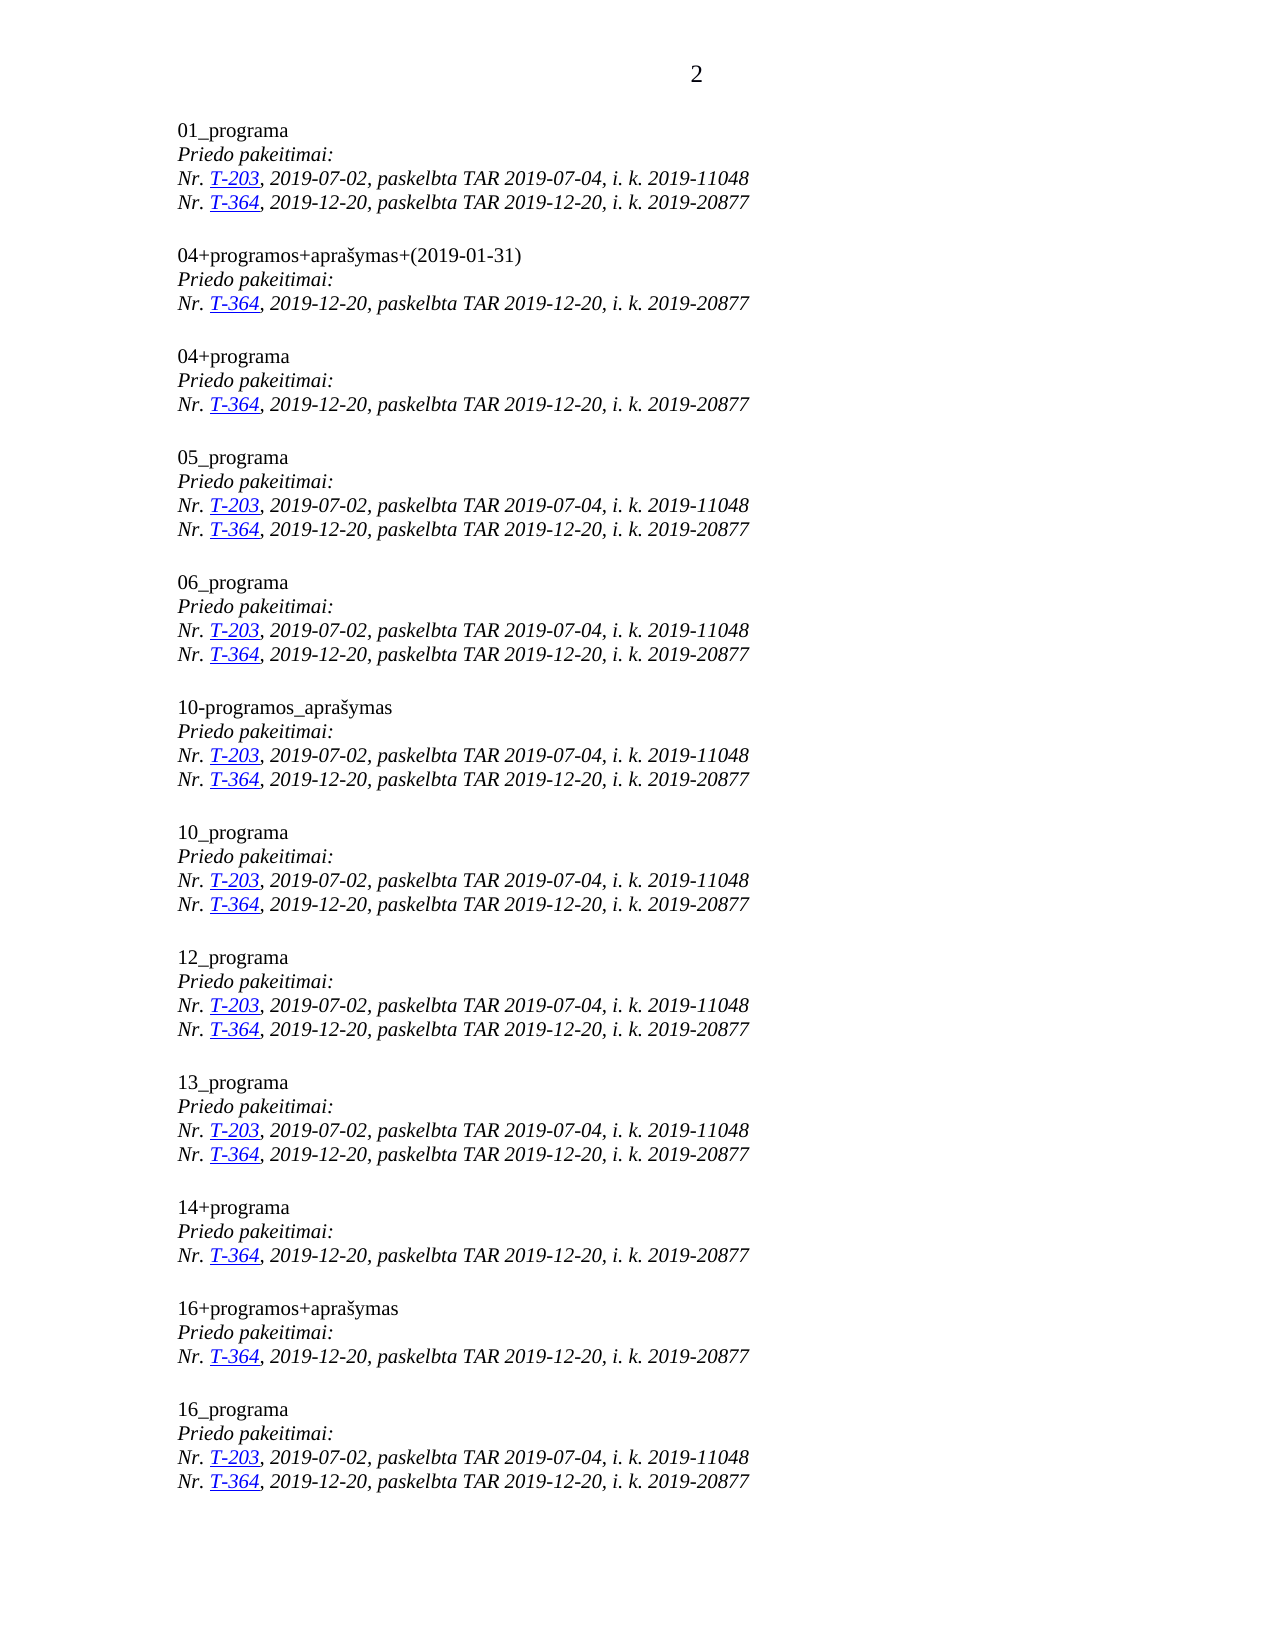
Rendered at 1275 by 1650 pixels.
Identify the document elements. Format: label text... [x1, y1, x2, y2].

text 14+programa [177, 1195, 1216, 1219]
text Nr. T-203, 2019-07-02, paskelbta TAR 2019-07-04, i. k. 2019-11048 [177, 993, 1216, 1017]
text Priedo pakeitimai: [177, 1320, 1216, 1344]
text 16_programa [177, 1397, 1216, 1421]
text 16+programos+aprašymas [177, 1296, 1216, 1320]
text Priedo pakeitimai: [177, 719, 1216, 743]
text Priedo pakeitimai: [177, 1094, 1216, 1118]
text Nr. T-203, 2019-07-02, paskelbta TAR 2019-07-04, i. k. 2019-11048 [177, 618, 1216, 642]
text 06_programa [177, 570, 1216, 594]
text Priedo pakeitimai: [177, 267, 1216, 291]
text Nr. T-203, 2019-07-02, paskelbta TAR 2019-07-04, i. k. 2019-11048 [177, 493, 1216, 517]
text 12_programa [177, 945, 1216, 969]
text Nr. T-364, 2019-12-20, paskelbta TAR 2019-12-20, i. k. 2019-20877 [177, 517, 1216, 541]
text Nr. T-364, 2019-12-20, paskelbta TAR 2019-12-20, i. k. 2019-20877 [177, 642, 1216, 666]
text 10-programos_aprašymas [177, 695, 1216, 719]
text Nr. T-203, 2019-07-02, paskelbta TAR 2019-07-04, i. k. 2019-11048 [177, 743, 1216, 767]
text 05_programa [177, 445, 1216, 469]
text Nr. T-203, 2019-07-02, paskelbta TAR 2019-07-04, i. k. 2019-11048 [177, 1118, 1216, 1142]
text Nr. T-364, 2019-12-20, paskelbta TAR 2019-12-20, i. k. 2019-20877 [177, 392, 1216, 416]
text Nr. T-203, 2019-07-02, paskelbta TAR 2019-07-04, i. k. 2019-11048 [177, 868, 1216, 892]
text 13_programa [177, 1070, 1216, 1094]
text Nr. T-364, 2019-12-20, paskelbta TAR 2019-12-20, i. k. 2019-20877 [177, 1469, 1216, 1493]
text Nr. T-364, 2019-12-20, paskelbta TAR 2019-12-20, i. k. 2019-20877 [177, 1142, 1216, 1166]
text 04+programos+aprašymas+(2019-01-31) [177, 243, 1216, 267]
text Priedo pakeitimai: [177, 1421, 1216, 1445]
text Priedo pakeitimai: [177, 368, 1216, 392]
text 01_programa [177, 118, 1216, 142]
text Priedo pakeitimai: [177, 142, 1216, 166]
text Nr. T-364, 2019-12-20, paskelbta TAR 2019-12-20, i. k. 2019-20877 [177, 767, 1216, 791]
text Priedo pakeitimai: [177, 594, 1216, 618]
text Priedo pakeitimai: [177, 969, 1216, 993]
text Nr. T-364, 2019-12-20, paskelbta TAR 2019-12-20, i. k. 2019-20877 [177, 1344, 1216, 1368]
text Nr. T-203, 2019-07-02, paskelbta TAR 2019-07-04, i. k. 2019-11048 [177, 1445, 1216, 1469]
text Nr. T-364, 2019-12-20, paskelbta TAR 2019-12-20, i. k. 2019-20877 [177, 1017, 1216, 1041]
text Nr. T-364, 2019-12-20, paskelbta TAR 2019-12-20, i. k. 2019-20877 [177, 190, 1216, 214]
text Priedo pakeitimai: [177, 469, 1216, 493]
text Nr. T-364, 2019-12-20, paskelbta TAR 2019-12-20, i. k. 2019-20877 [177, 1243, 1216, 1267]
text Nr. T-203, 2019-07-02, paskelbta TAR 2019-07-04, i. k. 2019-11048 [177, 166, 1216, 190]
text Nr. T-364, 2019-12-20, paskelbta TAR 2019-12-20, i. k. 2019-20877 [177, 892, 1216, 916]
text Priedo pakeitimai: [177, 844, 1216, 868]
text 04+programa [177, 344, 1216, 368]
text Priedo pakeitimai: [177, 1219, 1216, 1243]
text 10_programa [177, 820, 1216, 844]
text Nr. T-364, 2019-12-20, paskelbta TAR 2019-12-20, i. k. 2019-20877 [177, 291, 1216, 315]
